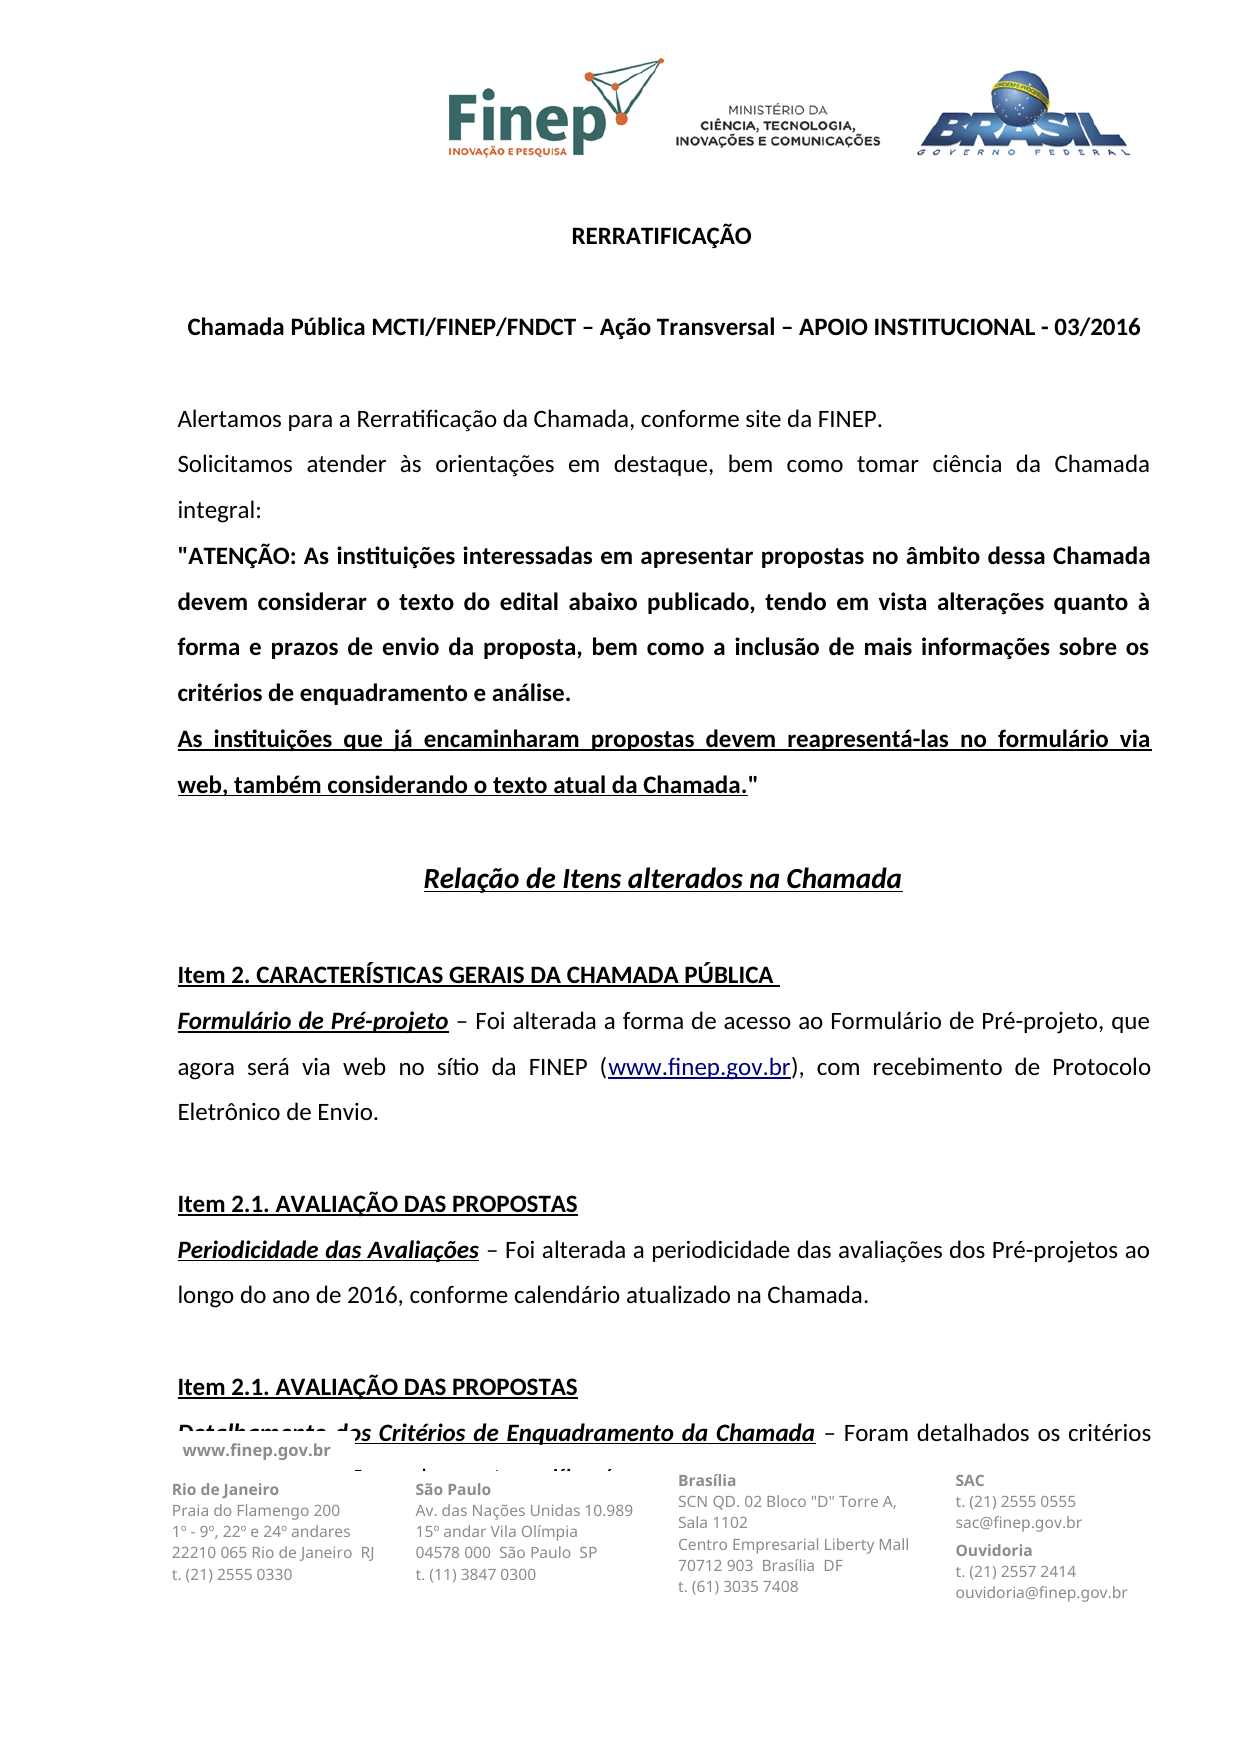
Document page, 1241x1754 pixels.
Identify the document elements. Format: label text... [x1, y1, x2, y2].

text Periodicidade das Avaliações – Foi alterada a periodicidade das avaliações dos Pré-projetos ao longo do ano de 2016, conforme calendário atualizado na Chamada. [177, 1234, 1152, 1310]
text Detalhamento dos Critérios de Enquadramento da Chamada – Foram detalhados os critérios que o Comitê de Enquadramento verificará no processo. [177, 1417, 1152, 1493]
text Formulário de Pré-projeto – Foi alterada a forma de acesso ao Formulário de Pré-projeto, que agora será via web no sítio da FINEP (www.finep.gov.br), com recebimento de Protocolo Eletrônico de Envio. [177, 1005, 1152, 1127]
text "ATENÇÃO: As instituições interessadas em apresentar propostas no âmbito dessa Chamada devem considerar o texto do edital abaixo publicado, tendo em vista alterações quanto à forma e prazos de envio da proposta, bem como a inclusão de mais informações sobre os critérios de enquadramento e análise. [177, 540, 1152, 708]
text RERRATIFICAÇÃO [177, 220, 1152, 251]
text Solicitamos atender às orientações em destaque, bem como tomar ciência da Chamada integral: [177, 449, 1152, 525]
text Item 2.1. AVALIAÇÃO DAS PROPOSTAS [177, 1188, 1152, 1218]
text As instituições que já encaminharam propostas devem reapresentá-las no formulário via [177, 723, 1152, 749]
text Chamada Pública MCTI/FINEP/FNDCT – Ação Transversal – APOIO INSTITUCIONAL - 03/2016 [177, 266, 1152, 342]
text Alertamos para a Rerratificação da Chamada, conforme site da FINEP. [177, 403, 1152, 433]
text Relação de Itens alterados na Chamada [177, 860, 1152, 896]
text Item 2. CARACTERÍSTICAS GERAIS DA CHAMADA PÚBLICA [177, 959, 1152, 990]
text Item 2.1. AVALIAÇÃO DAS PROPOSTAS [177, 1371, 1152, 1401]
text web, também considerando o texto atual da Chamada." [177, 750, 1152, 799]
